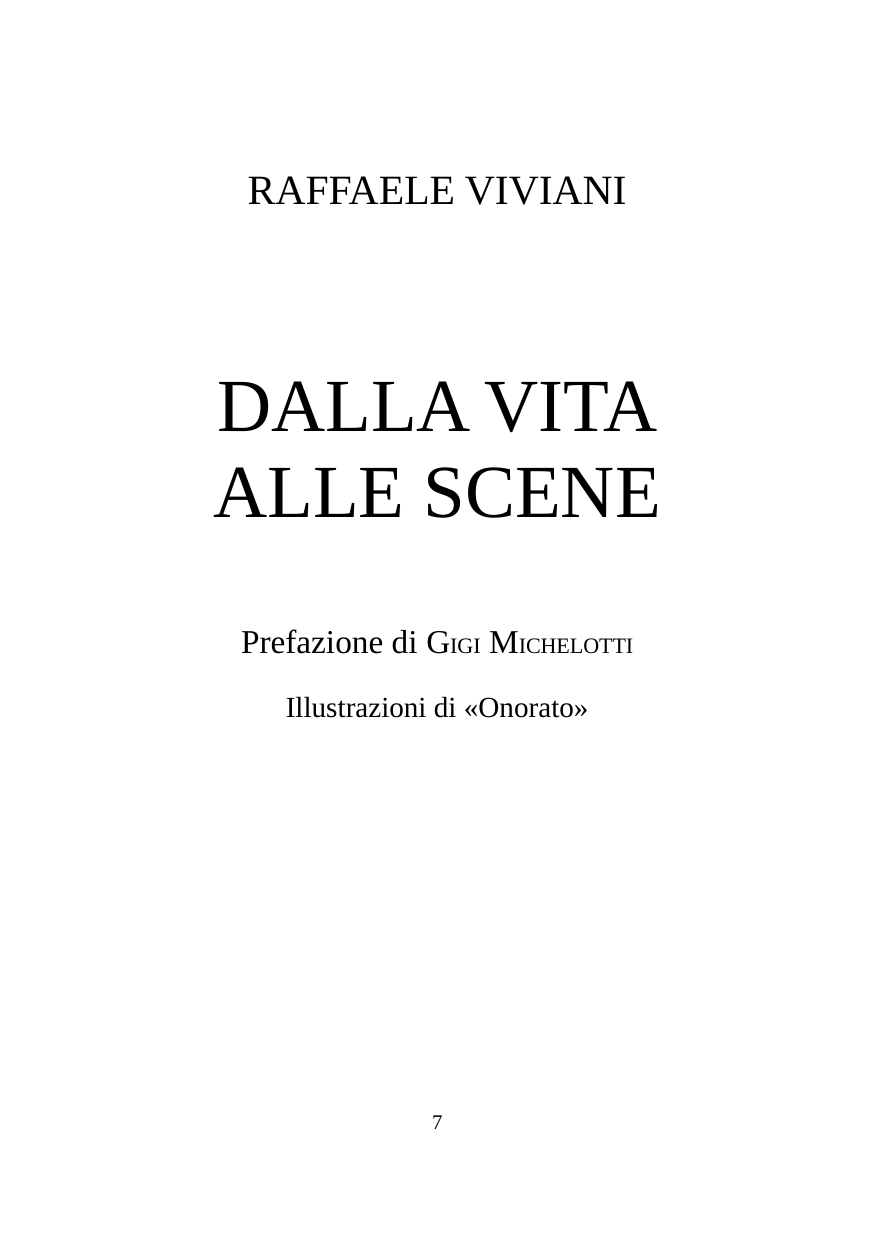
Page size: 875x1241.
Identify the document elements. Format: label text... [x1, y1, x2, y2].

text Prefazione di Gigi Michelotti [106, 622, 768, 660]
text RAFFAELE VIVIANI [106, 165, 768, 213]
text Illustrazioni di «Onorato» [106, 690, 768, 723]
text DALLA VITA ALLE SCENE [106, 361, 768, 533]
